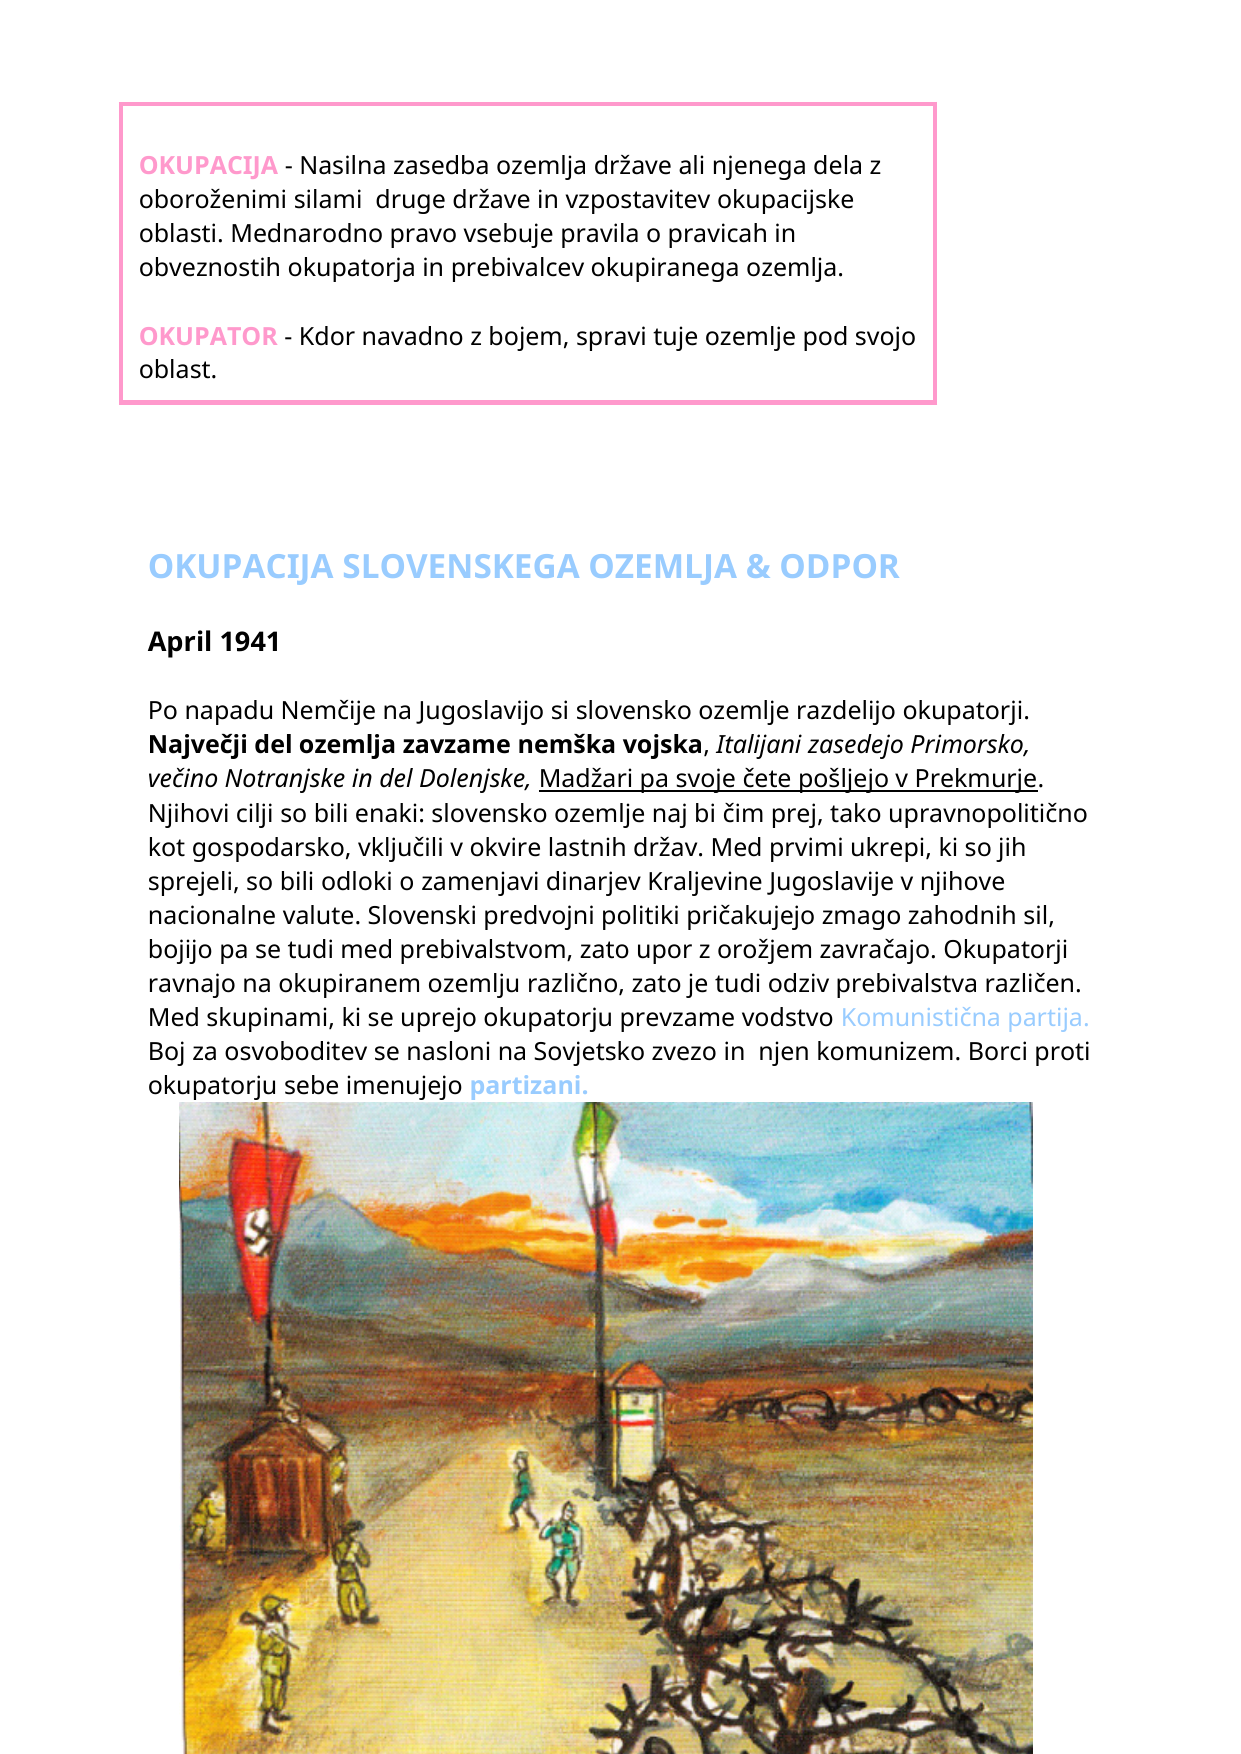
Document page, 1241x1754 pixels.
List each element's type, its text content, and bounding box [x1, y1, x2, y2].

text OKUPACIJA - Nasilna zasedba ozemlja države ali njenega dela z oboroženimi silami druge države in vzpostavitev okupacijske oblasti. Mednarodno pravo vsebuje pravila o pravicah in obveznostih okupatorja in prebivalcev okupiranega ozemlja. [138, 148, 918, 284]
text April 1941 [148, 622, 1093, 659]
text Boj za osvoboditev se nasloni na Sovjetsko zvezo in njen komunizem. Borci proti okupatorju sebe imenujejo partizani. [148, 1034, 1093, 1102]
text OKUPACIJA SLOVENSKEGA OZEMLJA & ODPOR [148, 543, 1093, 588]
text Po napadu Nemčije na Jugoslavijo si slovensko ozemlje razdelijo okupatorji. [148, 693, 1093, 727]
text OKUPATOR - Kdor navadno z bojem, spravi tuje ozemlje pod svojo oblast. [138, 318, 918, 386]
text Največji del ozemlja zavzame nemška vojska, Italijani zasedejo Primorsko, večino Notranjske in del Dolenjske, Madžari pa svoje čete pošljejo v Prekmurje. Njihovi cilji so bili enaki: slovensko ozemlje naj bi čim prej, tako upravnopolitično kot gospodarsko, vključili v okvire lastnih držav. Med prvimi ukrepi, ki so jih sprejeli, so bili odloki o zamenjavi dinarjev Kraljevine Jugoslavije v njihove nacionalne valute. Slovenski predvojni politiki pričakujejo zmago zahodnih sil, bojijo pa se tudi med prebivalstvom, zato upor z orožjem zavračajo. Okupatorji ravnajo na okupiranem ozemlju različno, zato je tudi odziv prebivalstva različen. Med skupinami, ki se uprejo okupatorju prevzame vodstvo Komunistična partija. [148, 727, 1093, 1034]
picture [179, 1102, 1033, 1754]
